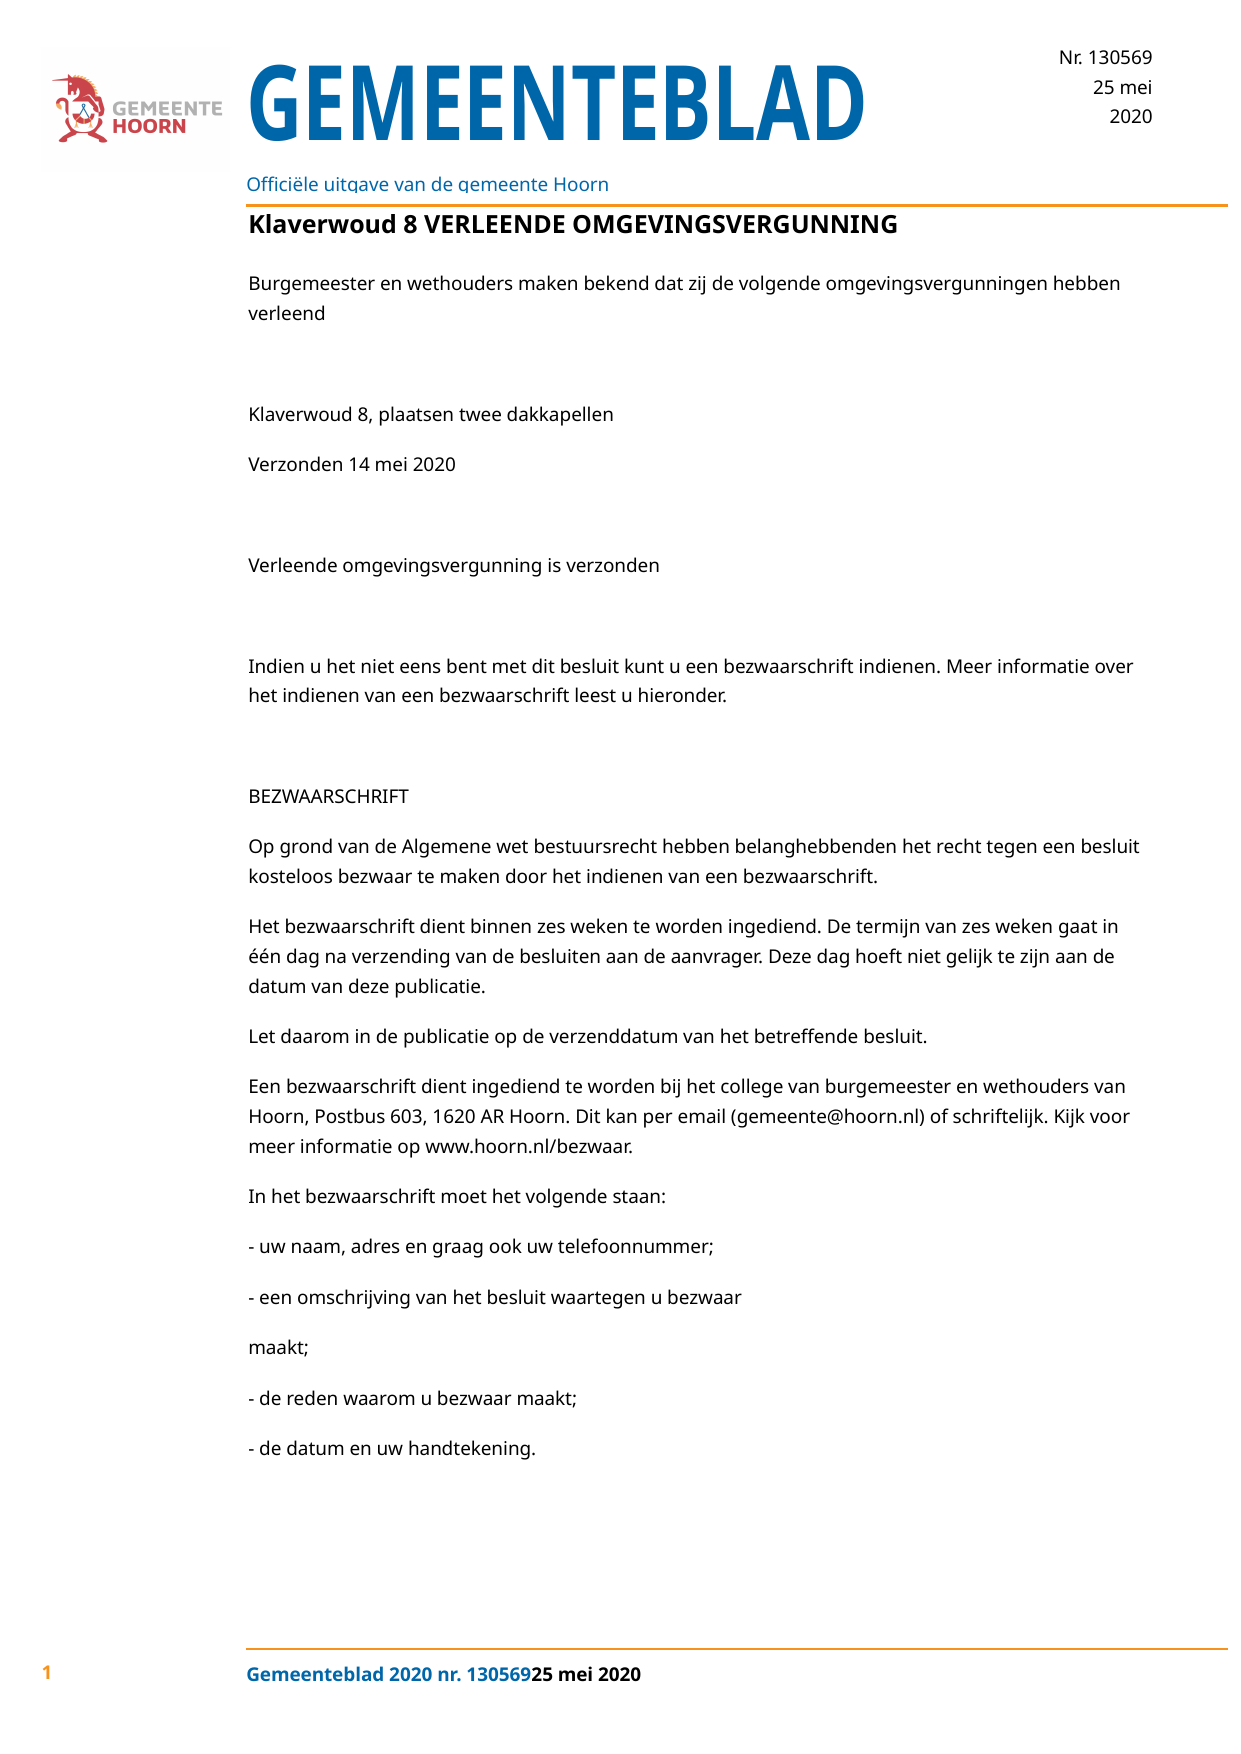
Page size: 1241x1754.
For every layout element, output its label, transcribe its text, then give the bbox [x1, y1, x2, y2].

text - een omschrijving van het besluit waartegen u bezwaar [248, 1284, 1152, 1310]
text Verleende omgevingsvergunning is verzonden [248, 552, 1152, 578]
text Let daarom in de publicatie op de verzenddatum van het betreffende besluit. [248, 1023, 1152, 1049]
text BEZWAARSCHRIFT [248, 783, 1152, 809]
text In het bezwaarschrift moet het volgende staan: [248, 1183, 1152, 1209]
text Klaverwoud 8 VERLEENDE OMGEVINGSVERGUNNING [248, 207, 1152, 241]
text - de reden waarom u bezwaar maakt; [248, 1385, 1152, 1411]
text Indien u het niet eens bent met dit besluit kunt u een bezwaarschrift indienen. Meer informatie over het indienen van een bezwaarschrift leest u hieronder. [248, 653, 1152, 708]
text Verzonden 14 mei 2020 [248, 451, 1152, 477]
picture [41, 47, 231, 172]
text Het bezwaarschrift dient binnen zes weken te worden ingediend. De termijn van zes weken gaat in één dag na verzending van de besluiten aan de aanvrager. Deze dag hoeft niet gelijk te zijn aan de datum van deze publicatie. [248, 914, 1152, 998]
text - uw naam, adres en graag ook uw telefoonnummer; [248, 1234, 1152, 1259]
text Een bezwaarschrift dient ingediend te worden bij het college van burgemeester en wethouders van Hoorn, Postbus 603, 1620 AR Hoorn. Dit kan per email (gemeente@hoorn.nl) of schriftelijk. Kijk voor meer informatie op www.hoorn.nl/bezwaar. [248, 1074, 1152, 1158]
text Burgemeester en wethouders maken bekend dat zij de volgende omgevingsvergunningen hebben verleend [248, 270, 1152, 326]
text Op grond van de Algemene wet bestuursrecht hebben belanghebbenden het recht tegen een besluit kosteloos bezwaar te maken door het indienen van een bezwaarschrift. [248, 834, 1152, 889]
text maakt; [248, 1334, 1152, 1360]
text - de datum en uw handtekening. [248, 1435, 1152, 1461]
text Klaverwoud 8, plaatsen twee dakkapellen [248, 401, 1152, 426]
